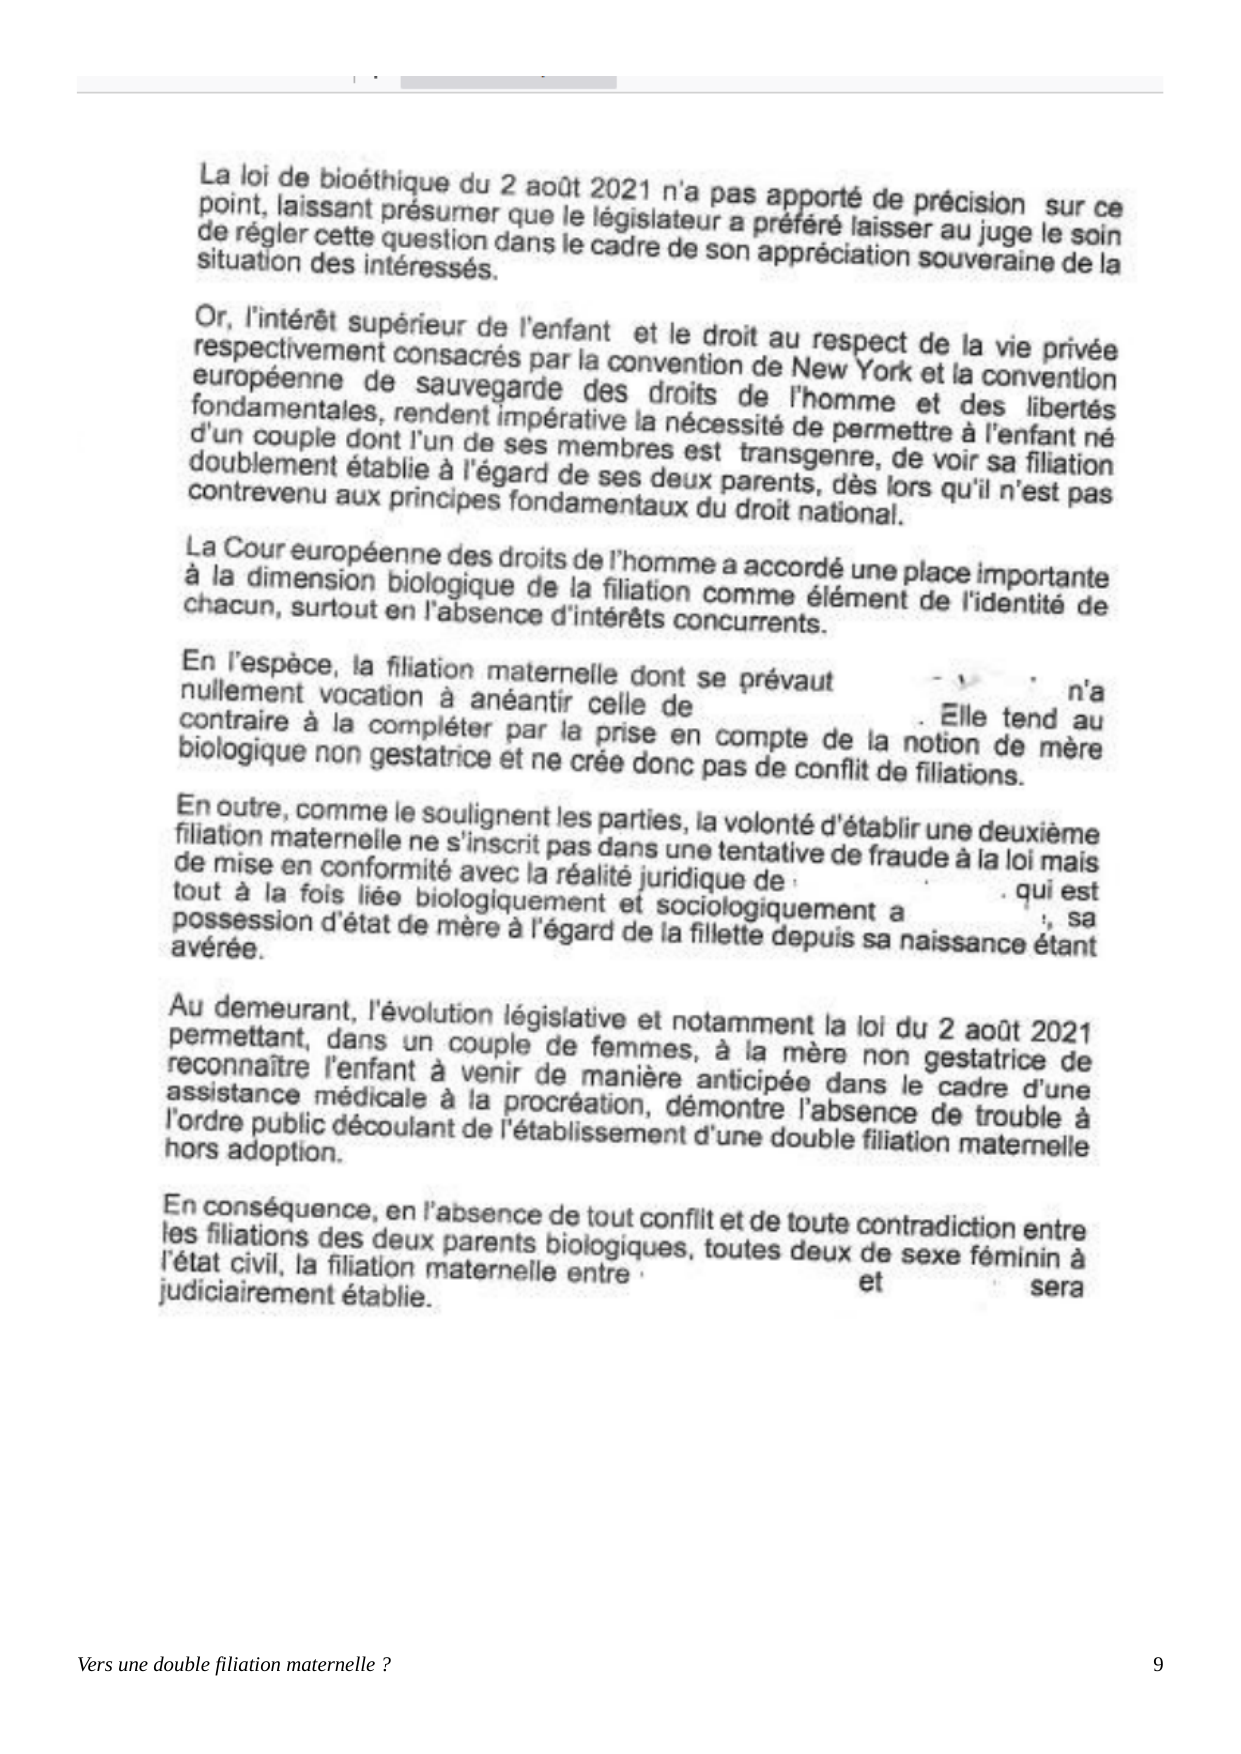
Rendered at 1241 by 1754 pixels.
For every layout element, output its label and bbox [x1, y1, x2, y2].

picture [76, 76, 1164, 1346]
